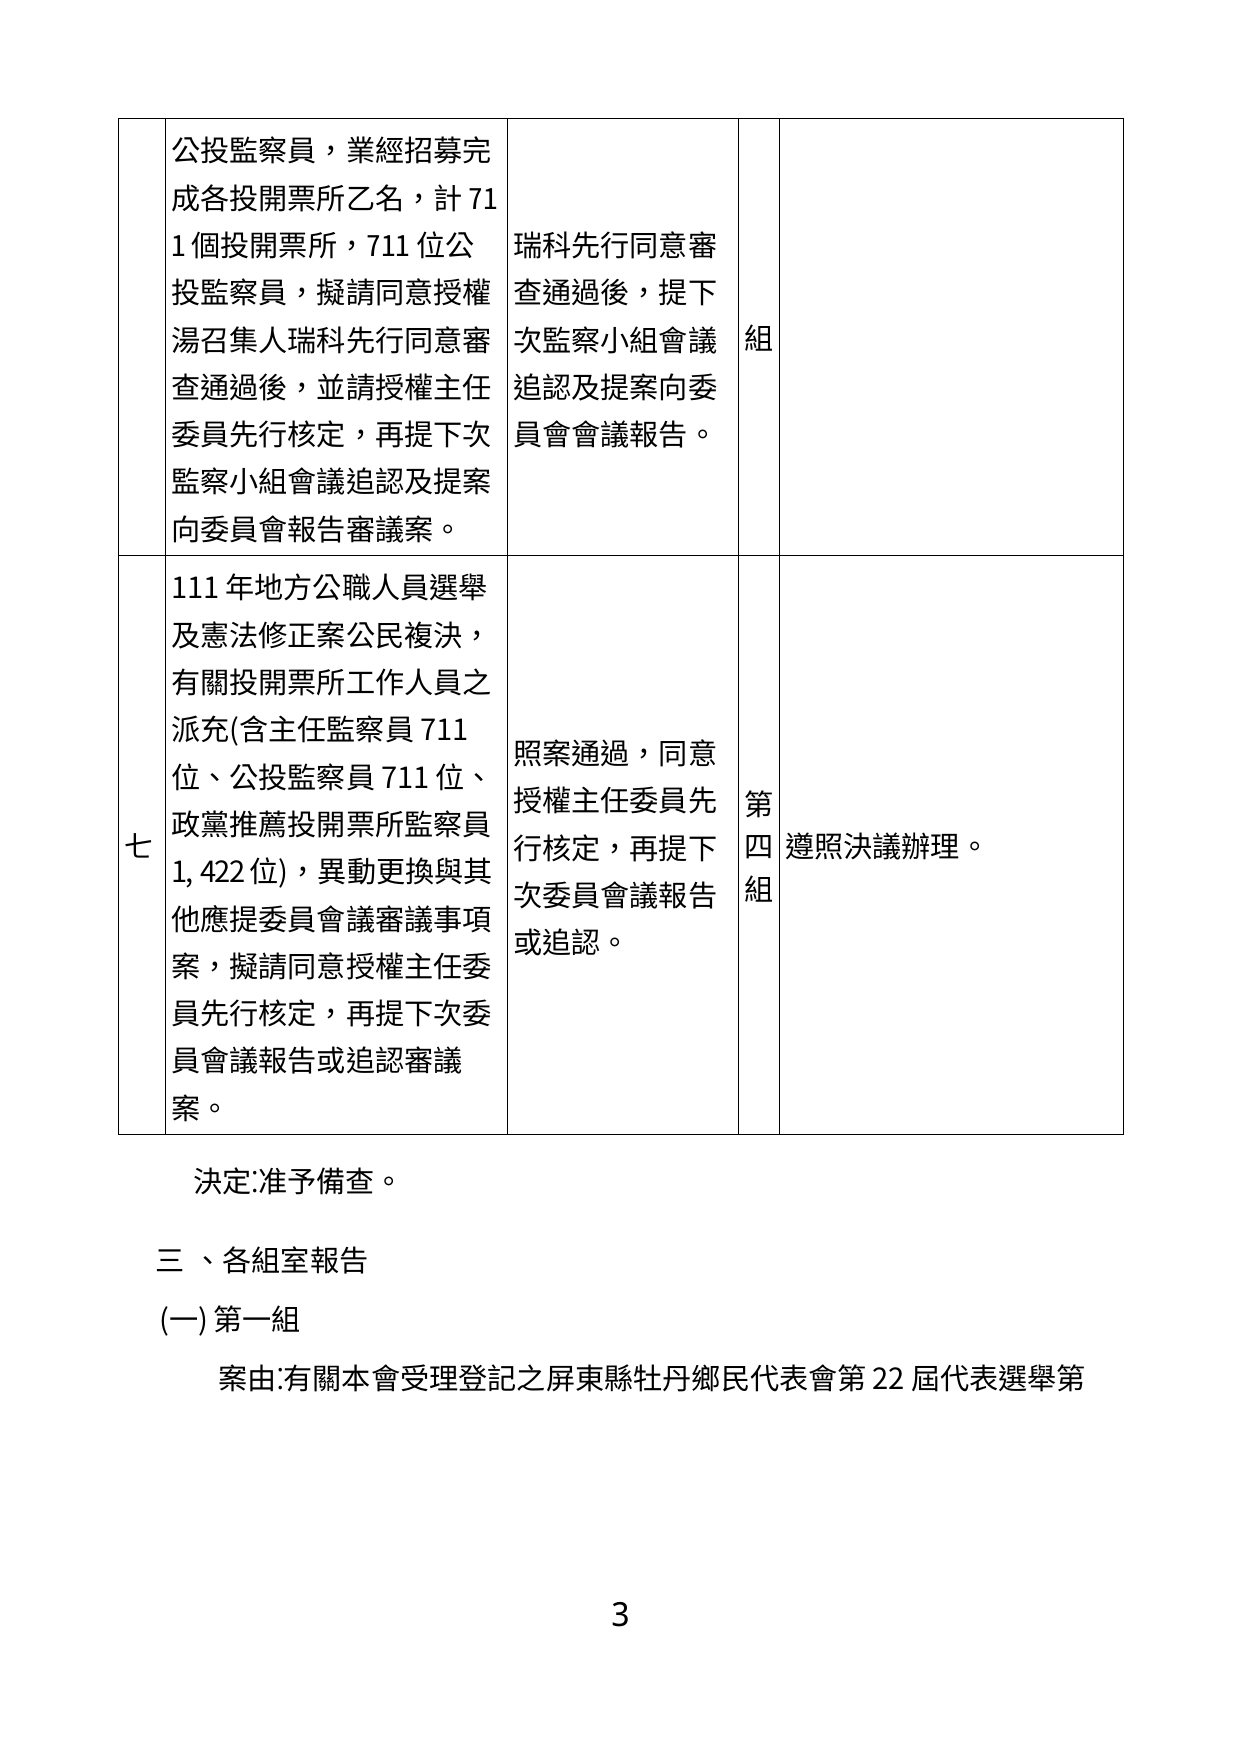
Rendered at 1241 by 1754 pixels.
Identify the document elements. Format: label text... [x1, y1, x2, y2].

table_cell 照案通過，同意授權主任委員先行核定，再提下次委員會議報告或追認。 [508, 556, 738, 1134]
table_cell [119, 119, 165, 555]
list 決定⁚准予備查。 [155, 1158, 1122, 1200]
table_cell 公投監察員，業經招募完成各投開票所乙名，計711個投開票所，711位公投監察員，擬請同意授權湯召集人瑞科先行同意審查通過後，並請授權主任委員先行核定，再提下次監察小組會議追認及提案向委員會報告審議案。 [166, 119, 507, 555]
table_cell 組 [739, 119, 779, 555]
table_cell 瑞科先行同意審查通過後，提下次監察小組會議追認及提案向委員會會議報告。 [508, 119, 738, 555]
list 案由⁚有關本會受理登記之屏東縣牡丹鄉民代表會第22屆代表選舉第 [181, 1342, 1122, 1401]
table_cell 第 四 組 [739, 556, 779, 1134]
table_cell [780, 119, 1123, 555]
table_cell 遵照決議辦理。 [780, 556, 1123, 1134]
list 、各組室報告 [155, 1224, 1122, 1283]
table_cell 七 [119, 556, 165, 1134]
table_cell 111年地方公職人員選舉及憲法修正案公民複決，有關投開票所工作人員之派充(含主任監察員711位、公投監察員711位、政黨推薦投開票所監察員1,422位)，異動更換與其他應提委員會議審議事項案，擬請同意授權主任委員先行核定，再提下次委員會議報告或追認審議案。 [166, 556, 507, 1134]
list (一)第一組 [122, 1283, 1122, 1342]
